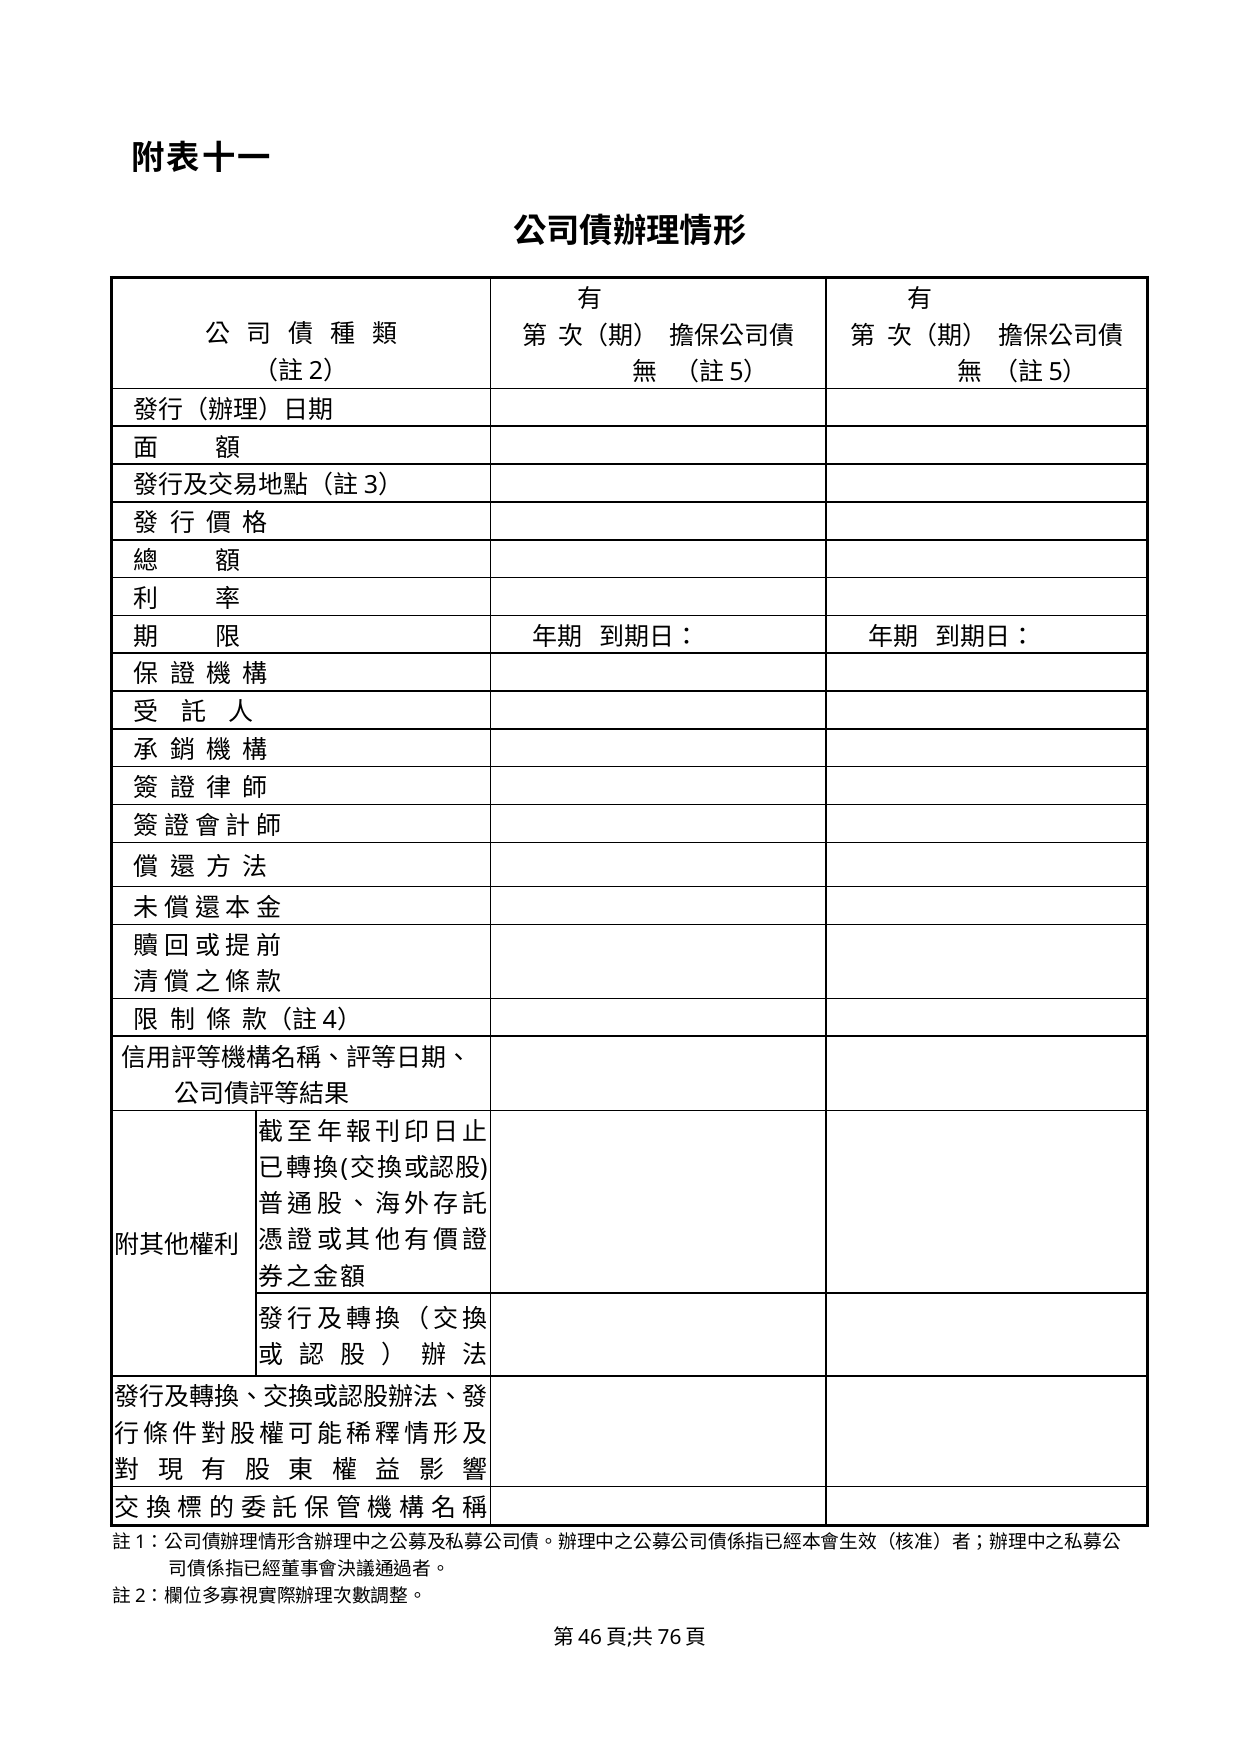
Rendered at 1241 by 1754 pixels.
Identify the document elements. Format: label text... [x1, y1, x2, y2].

table_cell 發行（辦理）日期 [113, 389, 490, 425]
table_cell 發行及轉換（交換 或認股）辦法 [257, 1294, 490, 1375]
text 公司債辦理情形 [131, 203, 1128, 252]
table_cell [827, 654, 1146, 690]
table_cell [827, 1487, 1146, 1523]
table_cell 發 行 價 格 [113, 503, 490, 539]
table_cell 總 額 [113, 541, 490, 577]
table_cell [827, 1294, 1146, 1375]
table_cell [827, 503, 1146, 539]
table_cell 未 償 還 本 金 [113, 887, 490, 923]
table_cell [491, 730, 825, 766]
table_cell 期 限 [113, 616, 490, 652]
table_cell [491, 578, 825, 614]
table_cell [827, 843, 1146, 886]
table_cell 交換標的委託保管機構名稱 [113, 1487, 490, 1523]
table_cell 承 銷 機 構 [113, 730, 490, 766]
table_cell [491, 1377, 825, 1486]
table_cell [491, 999, 825, 1035]
table_cell [491, 465, 825, 501]
table_cell [827, 1037, 1146, 1109]
table_cell [491, 767, 825, 803]
table_cell 截至年報刊印日止已轉換(交換或認股)普通股、海外存託憑證或其他有價證券之金額 [257, 1111, 490, 1292]
table_header 有 第 次（期） 擔保公司債 無 （註5） [491, 279, 825, 388]
table_cell 受 託 人 [113, 692, 490, 728]
table_cell 附其他權利 [113, 1111, 255, 1375]
table_cell [491, 541, 825, 577]
table_cell [491, 389, 825, 425]
text 附表十一 [69, 131, 1128, 179]
table_cell [491, 887, 825, 923]
table_cell [827, 730, 1146, 766]
table_cell [827, 692, 1146, 728]
table_cell [827, 578, 1146, 614]
table_cell 發行及轉換、交換或認股辦法、發行條件對股權可能稀釋情形及 對現有股東權益影響 [113, 1377, 490, 1486]
table_cell 保 證 機 構 [113, 654, 490, 690]
table_cell [827, 541, 1146, 577]
table_cell [827, 925, 1146, 998]
table_cell [827, 887, 1146, 923]
table_cell [491, 1294, 825, 1375]
table_cell 信用評等機構名稱、評等日期、 公司債評等結果 [113, 1037, 490, 1109]
text 註1：公司債辦理情形含辦理中之公募及私募公司債。辦理中之公募公司債係指已經本會生效（核准）者；辦理中之私募公司債係指已經董事會決議通過者。 [112, 1527, 1128, 1581]
table_cell [491, 925, 825, 998]
table_cell [491, 503, 825, 539]
table_cell 限 制 條 款（註4） [113, 999, 490, 1035]
table_header 有 第 次（期） 擔保公司債 無 （註5） [827, 279, 1146, 388]
table_cell 贖 回 或 提 前 清 償 之 條 款 [113, 925, 490, 998]
table_cell [491, 1037, 825, 1109]
table_cell 簽 證 會 計 師 [113, 805, 490, 841]
table_cell 利 率 [113, 578, 490, 614]
table_cell 面 額 [113, 427, 490, 463]
table_cell [491, 1111, 825, 1292]
table_cell [491, 654, 825, 690]
table_cell [827, 805, 1146, 841]
table_cell 簽 證 律 師 [113, 767, 490, 803]
table_cell [827, 389, 1146, 425]
text 註2：欄位多寡視實際辦理次數調整。 [112, 1581, 1128, 1608]
table_cell [827, 465, 1146, 501]
table_cell [491, 427, 825, 463]
table_cell 發行及交易地點（註3） [113, 465, 490, 501]
table_cell 償 還 方 法 [113, 843, 490, 886]
table_cell 年期 到期日： [827, 616, 1146, 652]
table_cell [827, 999, 1146, 1035]
table_cell [827, 1377, 1146, 1486]
table_cell [827, 767, 1146, 803]
table_cell [827, 427, 1146, 463]
table_cell [827, 1111, 1146, 1292]
table_cell [491, 692, 825, 728]
table_cell [491, 1487, 825, 1523]
table_cell 年期 到期日： [491, 616, 825, 652]
table_header 公 司 債 種 類 （註2） [113, 279, 490, 388]
table_cell [491, 843, 825, 886]
table_cell [491, 805, 825, 841]
